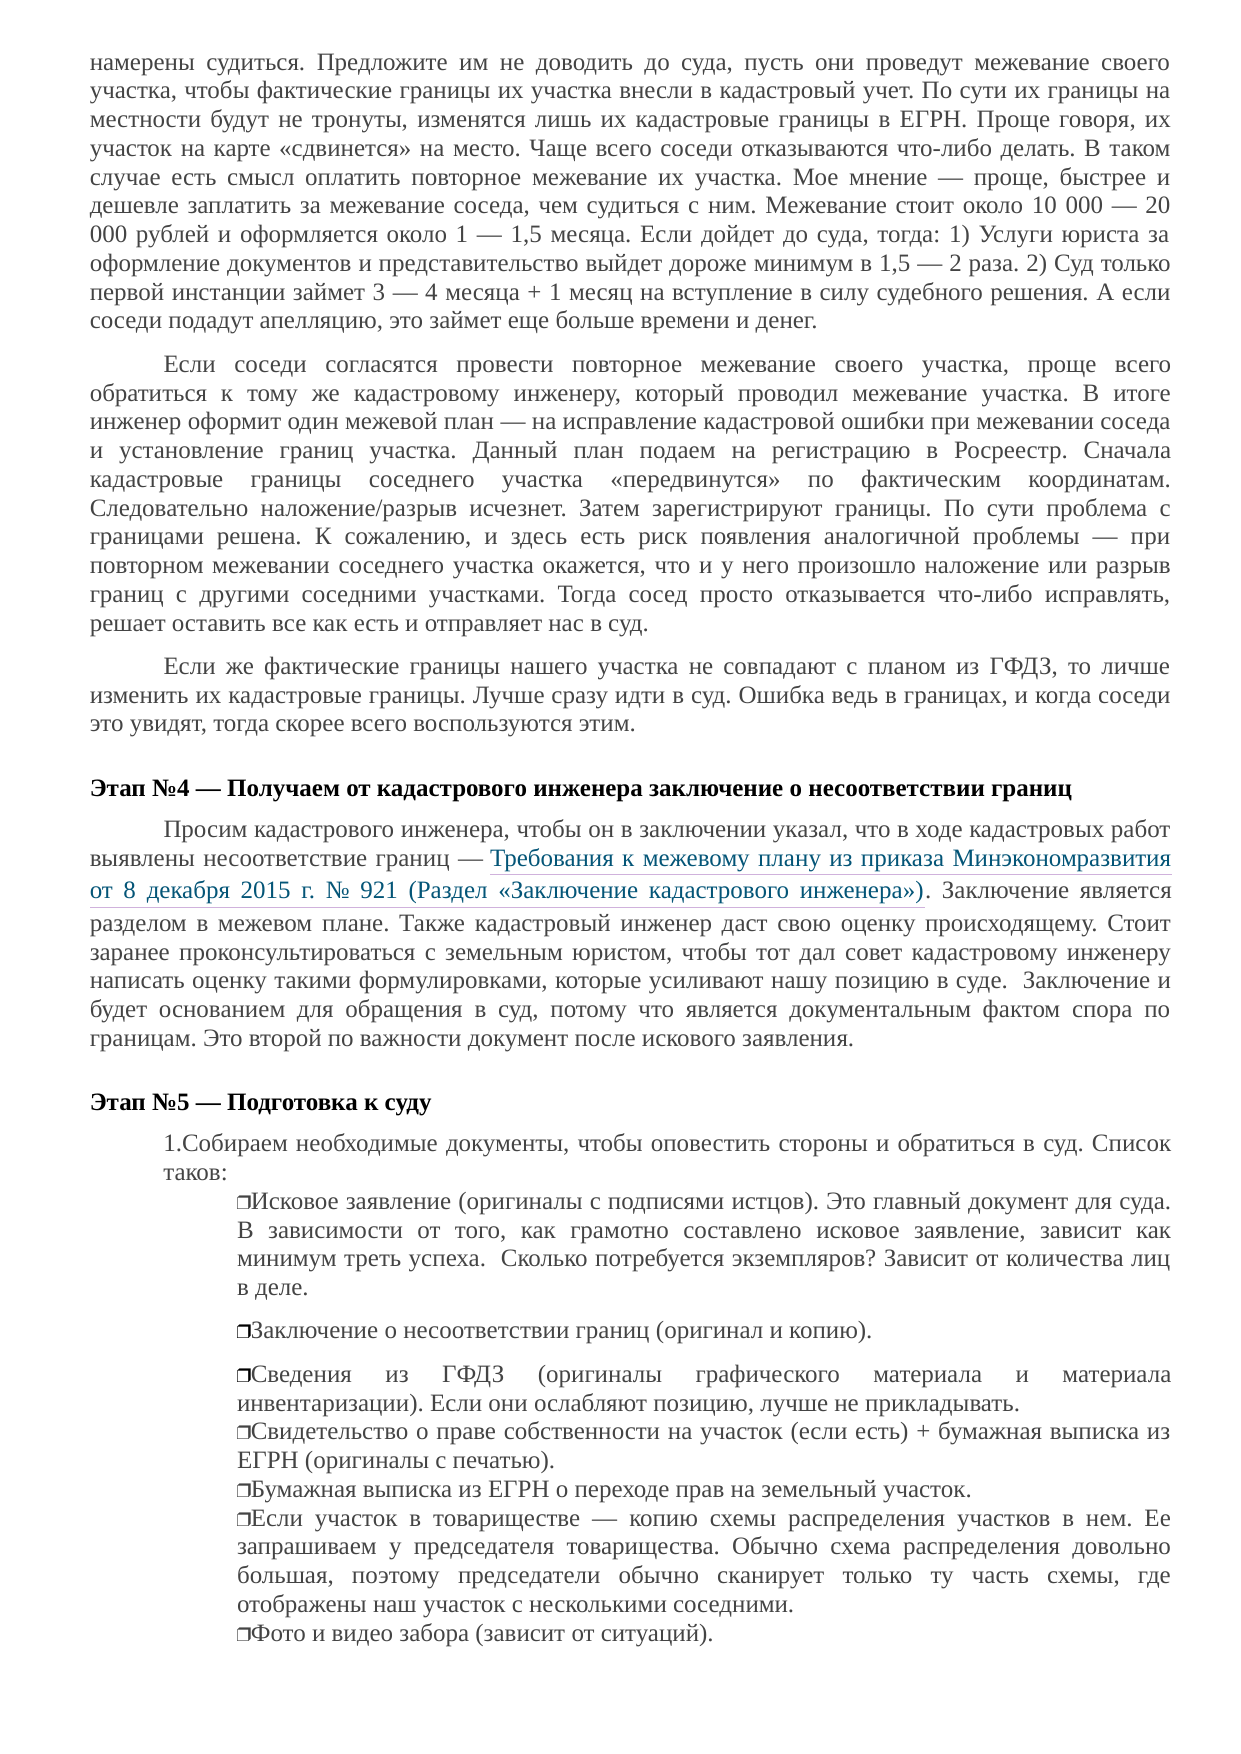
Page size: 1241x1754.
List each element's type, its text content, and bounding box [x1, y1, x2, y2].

list Заключение о несоответствии границ (оригинал и копию). [89, 1316, 1172, 1344]
list Сведения из ГФДЗ (оригиналы графического материала и материала инвентаризации). Если они ослабляют позицию, лучше не прикладывать. [89, 1359, 1172, 1416]
list Собираем необходимые документы, чтобы оповестить стороны и обратиться в суд. Список таков: [89, 1128, 1172, 1186]
text намерены судиться. Предложите им не доводить до суда, пусть они проведут межевание своего участка, чтобы фактические границы их участка внесли в кадастровый учет. По сути их границы на местности будут не тронуты, изменятся лишь их кадастровые границы в ЕГРН. Проще говоря, их участок на карте «сдвинется» на место. Чаще всего соседи отказываются что-либо делать. В таком случае есть смысл оплатить повторное межевание их участка. Мое мнение — проще, быстрее и дешевле заплатить за межевание соседа, чем судиться с ним. Межевание стоит около 10 000 — 20 000 рублей и оформляется около 1 — 1,5 месяца. Если дойдет до суда, тогда: 1) Услуги юриста за оформление документов и представительство выйдет дороже минимум в 1,5 — 2 раза. 2) Суд только первой инстанции займет 3 — 4 месяца + 1 месяц на вступление в силу судебного решения. А если соседи подадут апелляцию, это займет еще больше времени и денег. [89, 47, 1172, 334]
list Если участок в товариществе — копию схемы распределения участков в нем. Ее запрашиваем у председателя товарищества. Обычно схема распределения довольно большая, поэтому председатели обычно сканирует только ту часть схемы, где отображены наш участок с несколькими соседними. [89, 1503, 1172, 1618]
text Просим кадастрового инженера, чтобы он в заключении указал, что в ходе кадастровых работ выявлены несоответствие границ — Требования к межевому плану из приказа Минэкономразвития от 8 декабря 2015 г. № 921 (Раздел «Заключение кадастрового инженера»). Заключение является разделом в межевом плане. Также кадастровый инженер даст свою оценку происходящему. Стоит заранее проконсультироваться с земельным юристом, чтобы тот дал совет кадастровому инженеру написать оценку такими формулировками, которые усиливают нашу позицию в суде. Заключение и будет основанием для обращения в суд, потому что является документальным фактом спора по границам. Это второй по важности документ после искового заявления. [89, 814, 1172, 1052]
text Если же фактические границы нашего участка не совпадают с планом из ГФДЗ, то личше изменить их кадастровые границы. Лучше сразу идти в суд. Ошибка ведь в границах, и когда соседи это увидят, тогда скорее всего воспользуются этим. [89, 651, 1172, 737]
list Исковое заявление (оригиналы с подписями истцов). Это главный документ для суда. В зависимости от того, как грамотно составлено исковое заявление, зависит как минимум треть успеха. Сколько потребуется экземпляров? Зависит от количества лиц в деле. [89, 1186, 1172, 1301]
subtitle Этап №4 — Получаем от кадастрового инженера заключение о несоответствии границ [89, 773, 1172, 801]
list Бумажная выписка из ЕГРН о переходе прав на земельный участок. [89, 1474, 1172, 1503]
subtitle Этап №5 — Подготовка к суду [89, 1087, 1172, 1116]
text Если соседи согласятся провести повторное межевание своего участка, проще всего обратиться к тому же кадастровому инженеру, который проводил межевание участка. В итоге инженер оформит один межевой план — на исправление кадастровой ошибки при межевании соседа и установление границ участка. Данный план подаем на регистрацию в Росреестр. Сначала кадастровые границы соседнего участка «передвинутся» по фактическим координатам. Следовательно наложение/разрыв исчезнет. Затем зарегистрируют границы. По сути проблема с границами решена. К сожалению, и здесь есть риск появления аналогичной проблемы — при повторном межевании соседнего участка окажется, что и у него произошло наложение или разрыв границ с другими соседними участками. Тогда сосед просто отказывается что-либо исправлять, решает оставить все как есть и отправляет нас в суд. [89, 349, 1172, 636]
list Свидетельство о праве собственности на участок (если есть) + бумажная выписка из ЕГРН (оригиналы с печатью). [89, 1416, 1172, 1474]
list Фото и видео забора (зависит от ситуаций). [89, 1618, 1172, 1646]
